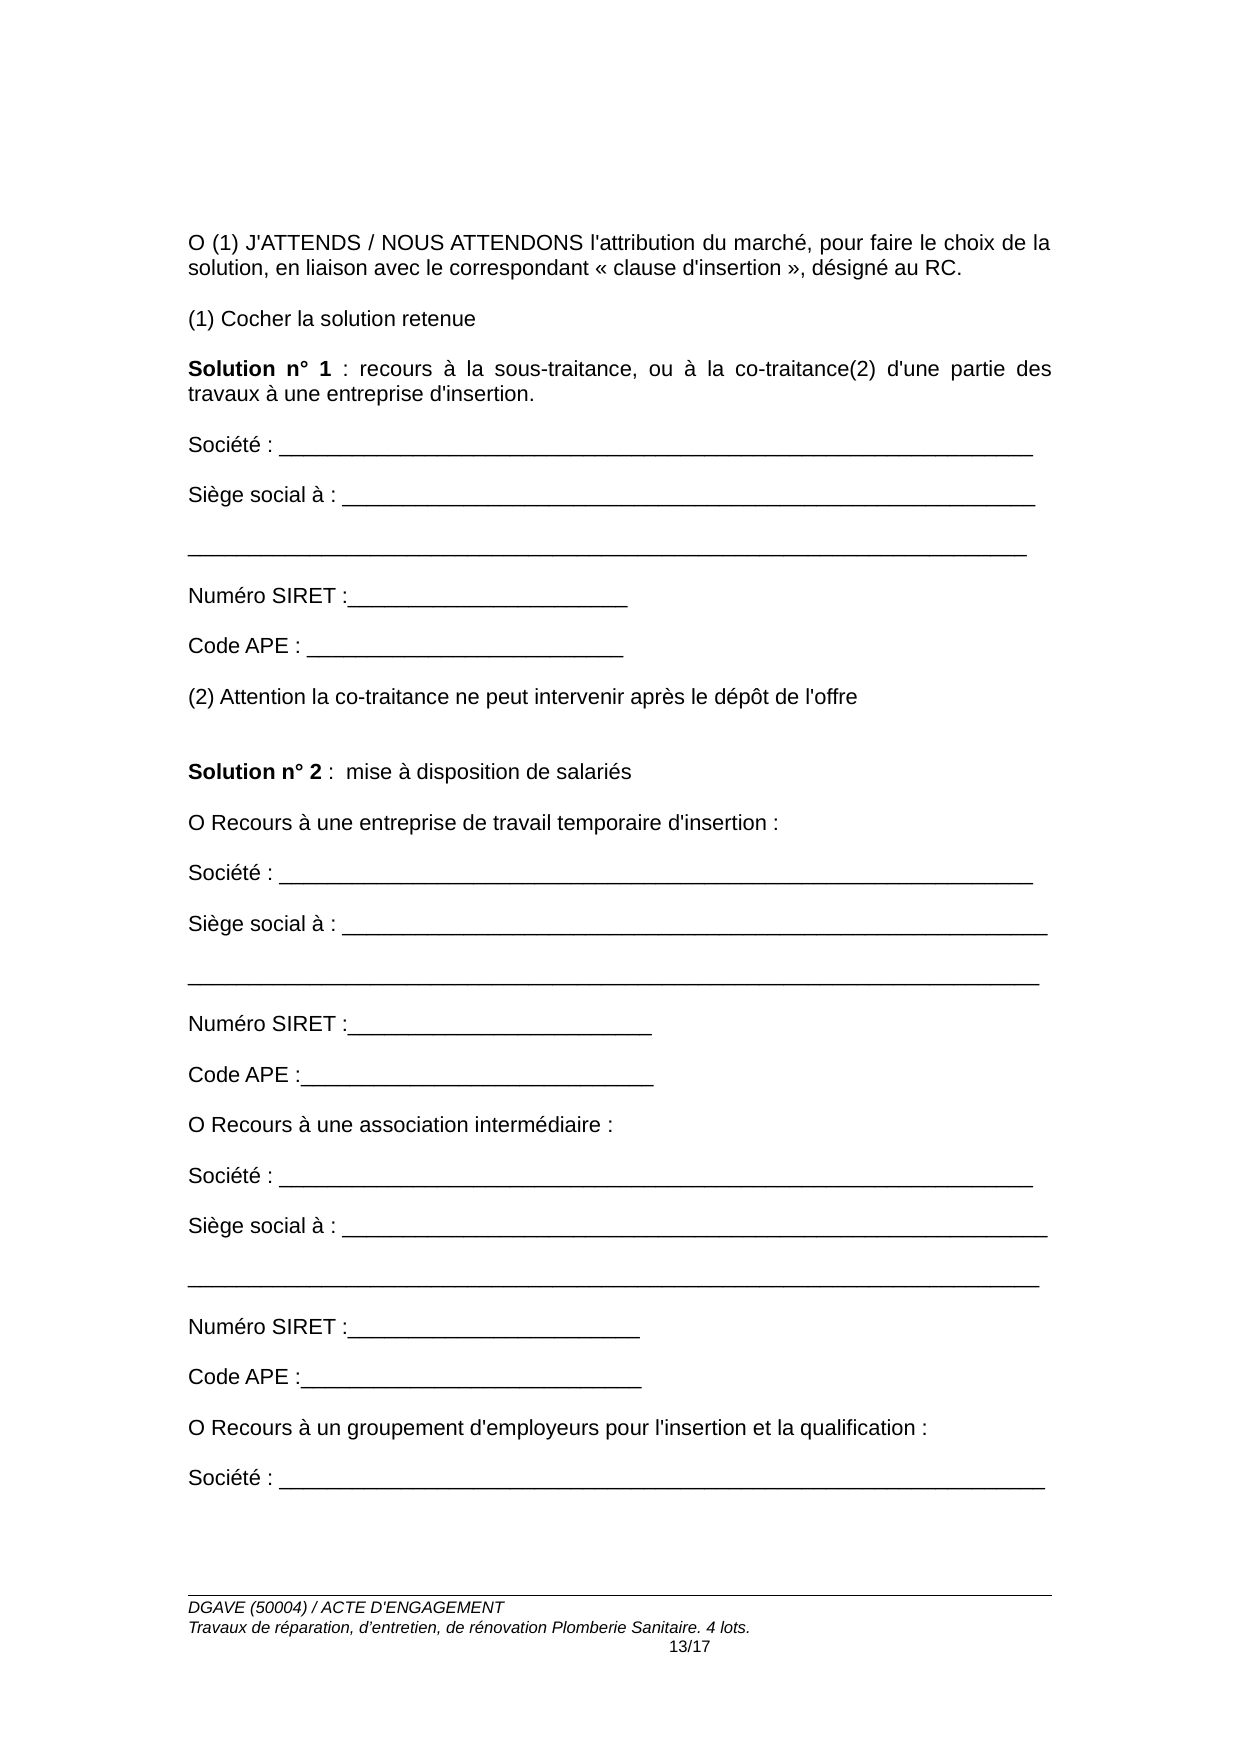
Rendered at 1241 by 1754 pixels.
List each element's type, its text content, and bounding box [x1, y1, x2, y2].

text Société : ______________________________________________________________ [188, 431, 1052, 457]
text (2) Attention la co-traitance ne peut intervenir après le dépôt de l'offre [188, 683, 1052, 709]
text Code APE : __________________________ [188, 633, 1052, 658]
text Code APE :_____________________________ [188, 1062, 1052, 1087]
text Société : _______________________________________________________________ [188, 1465, 1052, 1490]
text O (1) J'ATTENDS / NOUS ATTENDONS l'attribution du marché, pour faire le choix de la solution, en liaison avec le correspondant « clause d'insertion », désigné au RC. [188, 230, 1052, 280]
text Numéro SIRET :________________________ [188, 1314, 1052, 1339]
text (1) Cocher la solution retenue [188, 305, 1052, 331]
text Code APE :____________________________ [188, 1364, 1052, 1389]
text ______________________________________________________________________ [188, 1263, 1052, 1288]
text ______________________________________________________________________ [188, 961, 1052, 986]
text _____________________________________________________________________ [188, 532, 1052, 557]
text Numéro SIRET :_______________________ [188, 583, 1052, 608]
text Siège social à : __________________________________________________________ [188, 1213, 1052, 1238]
text Société : ______________________________________________________________ [188, 860, 1052, 885]
text O Recours à une entreprise de travail temporaire d'insertion : [188, 809, 1052, 835]
text Solution n° 1 : recours à la sous-traitance, ou à la co-traitance(2) d'une partie des travaux à une entreprise d'insertion. [188, 356, 1052, 406]
text Numéro SIRET :_________________________ [188, 1011, 1052, 1036]
text Siège social à : _________________________________________________________ [188, 482, 1052, 507]
text O Recours à une association intermédiaire : [188, 1112, 1052, 1137]
text O Recours à un groupement d'employeurs pour l'insertion et la qualification : [188, 1414, 1052, 1440]
text Siège social à : __________________________________________________________ [188, 910, 1052, 936]
text Solution n° 2 : mise à disposition de salariés [188, 759, 1052, 784]
text Société : ______________________________________________________________ [188, 1162, 1052, 1188]
